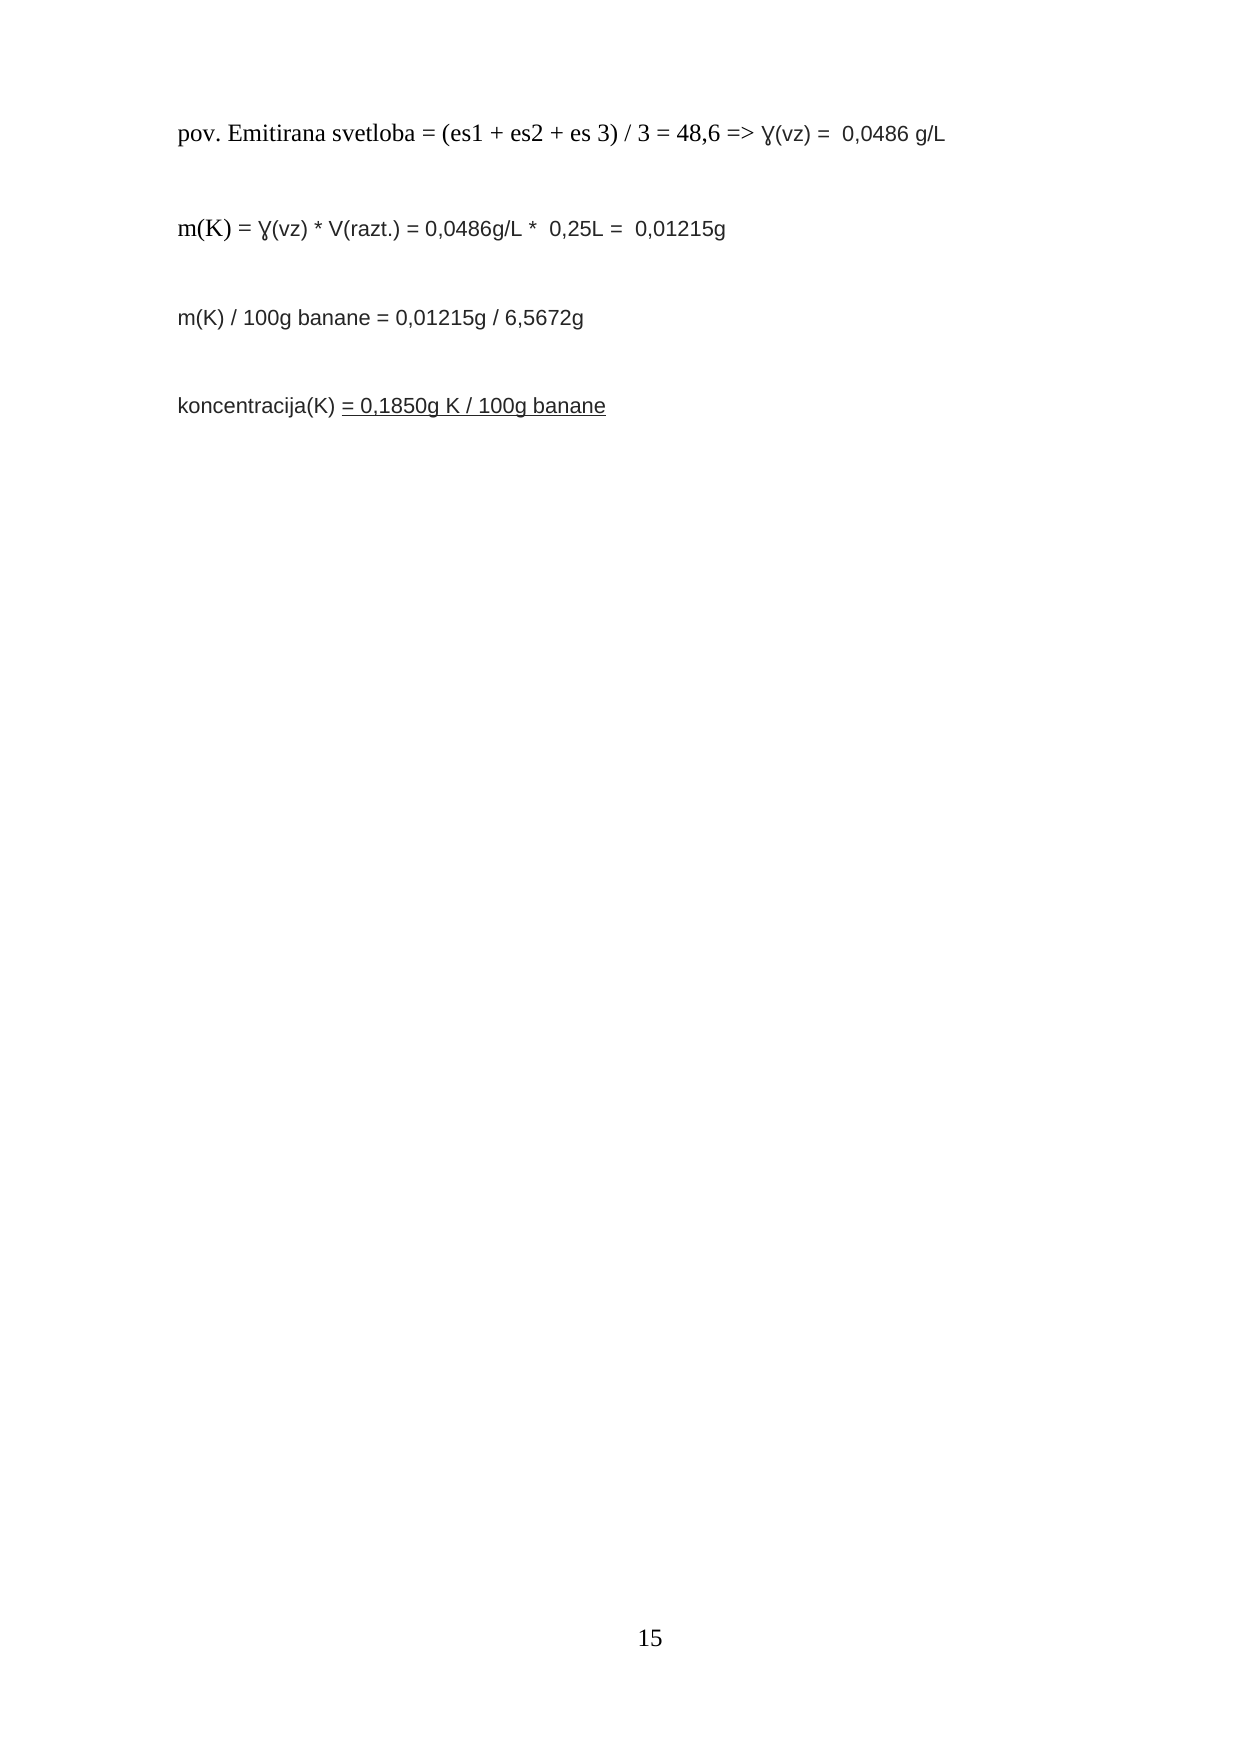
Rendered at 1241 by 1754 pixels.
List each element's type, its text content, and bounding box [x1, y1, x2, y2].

text m(K) / 100g banane = 0,01215g / 6,5672g [177, 305, 1122, 330]
text koncentracija(K) = 0,1850g K / 100g banane [177, 393, 1122, 418]
text pov. Emitirana svetloba = (es1 + es2 + es 3) / 3 = 48,6 => Ɣ(vz) = 0,0486 g/L [177, 118, 1122, 147]
text m(K) = Ɣ(vz) * V(razt.) = 0,0486g/L * 0,25L = 0,01215g [177, 213, 1122, 242]
